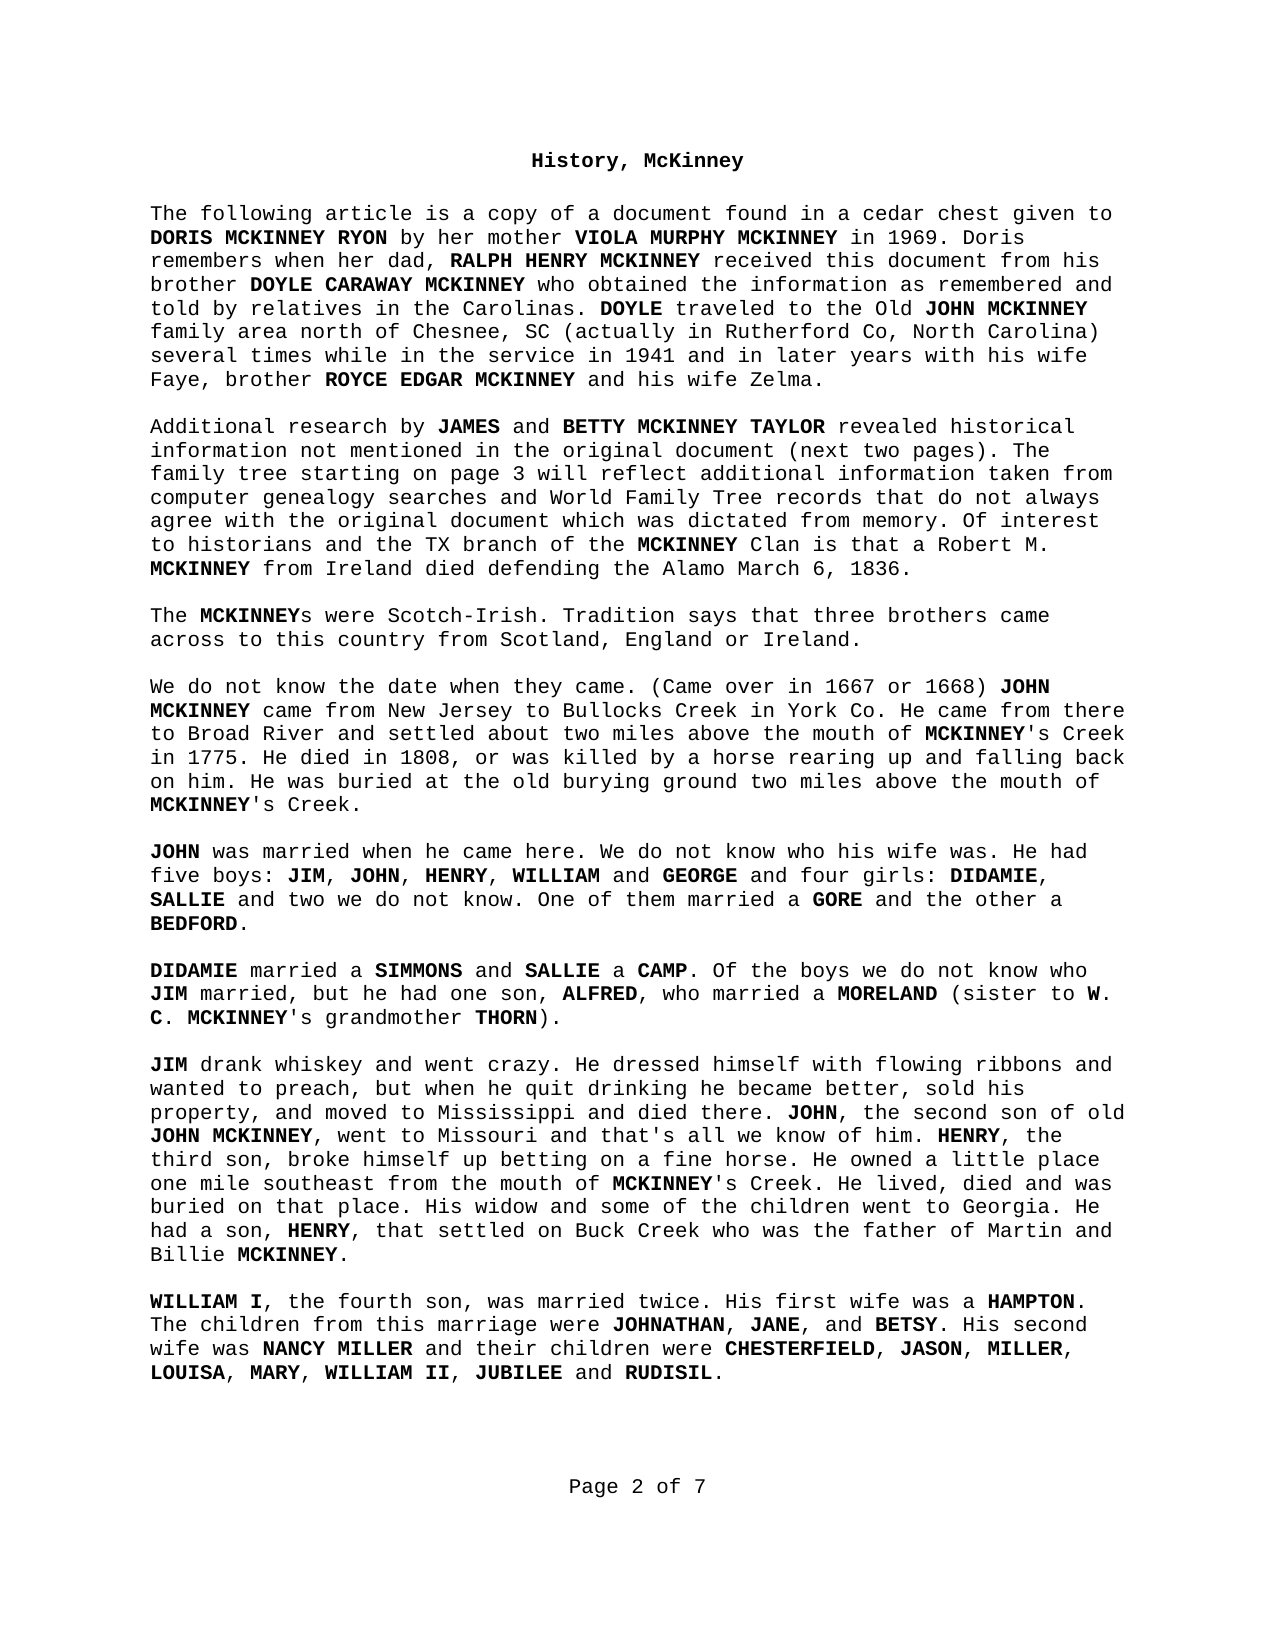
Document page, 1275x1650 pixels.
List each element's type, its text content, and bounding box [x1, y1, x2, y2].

text Jim drank whiskey and went crazy. He dressed himself with flowing ribbons and wanted to preach, but when he quit drinking he became better, sold his property, and moved to Mississippi and died there. John, the second son of old John McKinney, went to Missouri and that's all we know of him. Henry, the third son, broke himself up betting on a fine horse. He owned a little place one mile southeast from the mouth of McKinney's Creek. He lived, died and was buried on that place. His widow and some of the children went to Georgia. He had a son, Henry, that settled on Buck Creek who was the father of Martin and Billie McKinney. [150, 1054, 1125, 1267]
text Didamie married a Simmons and Sallie a Camp. Of the boys we do not know who Jim married, but he had one son, Alfred, who married a Moreland (sister to W. C. McKinney's grandmother Thorn). [150, 960, 1125, 1031]
text William I, the fourth son, was married twice. His first wife was a Hampton. The children from this marriage were Johnathan, Jane, and Betsy. His second wife was Nancy Miller and their children were Chesterfield, Jason, Miller, Louisa, Mary, William II, Jubilee and Rudisil. [150, 1291, 1125, 1385]
text The following article is a copy of a document found in a cedar chest given to Doris McKinney Ryon by her mother Viola Murphy McKinney in 1969. Doris remembers when her dad, Ralph Henry McKinney received this document from his brother Doyle Caraway McKinney who obtained the information as remembered and told by relatives in the Carolinas. Doyle traveled to the Old John McKinney family area north of Chesnee, SC (actually in Rutherford Co, North Carolina) several times while in the service in 1941 and in later years with his wife Faye, brother Royce Edgar McKinney and his wife Zelma. [150, 203, 1125, 392]
text We do not know the date when they came. (Came over in 1667 or 1668) John McKinney came from New Jersey to Bullocks Creek in York Co. He came from there to Broad River and settled about two miles above the mouth of McKinney's Creek in 1775. He died in 1808, or was killed by a horse rearing up and falling back on him. He was buried at the old burying ground two miles above the mouth of McKinney's Creek. [150, 676, 1125, 818]
text The McKinneys were Scotch-Irish. Tradition says that three brothers came across to this country from Scotland, England or Ireland. [150, 605, 1125, 652]
text John was married when he came here. We do not know who his wife was. He had five boys: Jim, John, Henry, William and George and four girls: Didamie, Sallie and two we do not know. One of them married a Gore and the other a Bedford. [150, 842, 1125, 936]
text Additional research by James and Betty McKinney Taylor revealed historical information not mentioned in the original document (next two pages). The family tree starting on page 3 will reflect additional information taken from computer genealogy searches and World Family Tree records that do not always agree with the original document which was dictated from memory. Of interest to historians and the TX branch of the McKinney Clan is that a Robert M. McKinney from Ireland died defending the Alamo March 6, 1836. [150, 416, 1125, 581]
